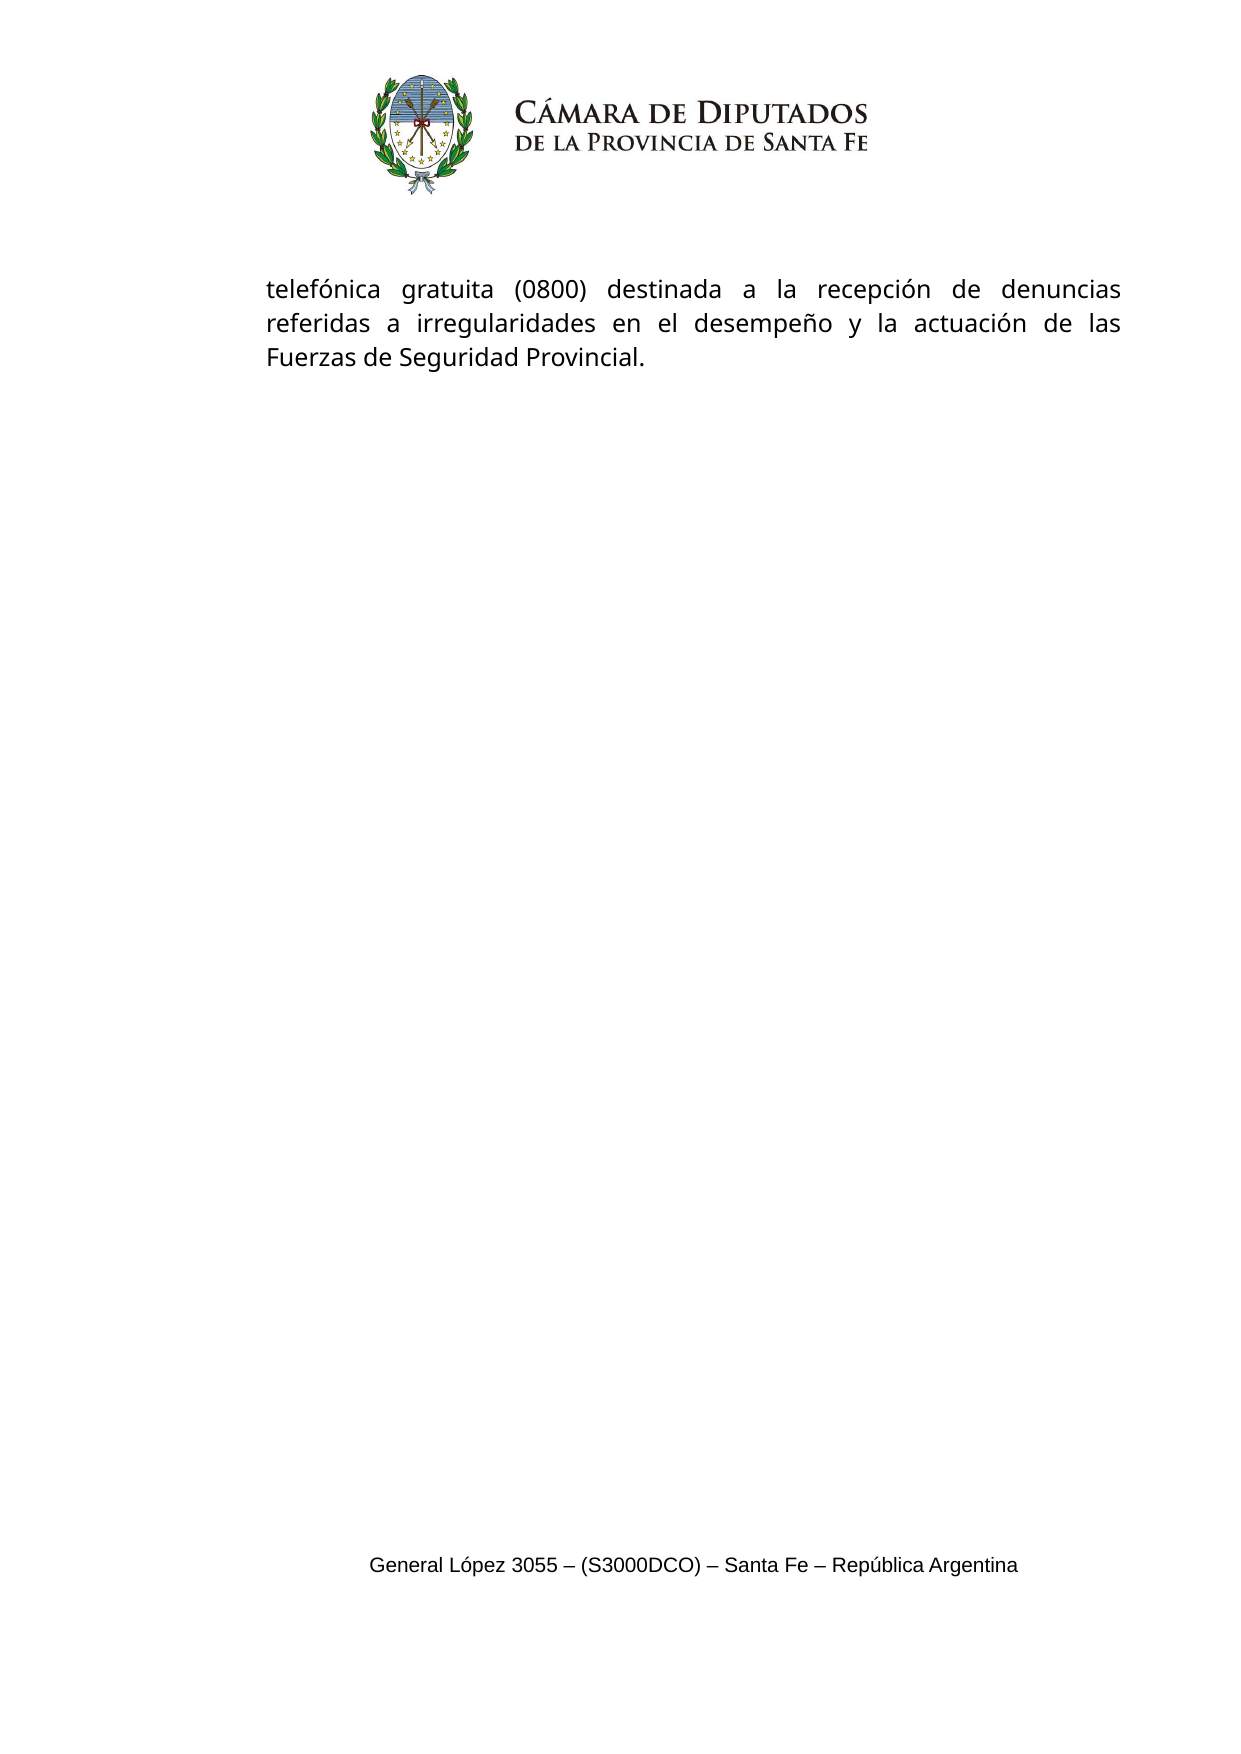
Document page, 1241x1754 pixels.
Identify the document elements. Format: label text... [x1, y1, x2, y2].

picture [370, 75, 868, 199]
text telefónica gratuita (0800) destinada a la recepción de denuncias referidas a irregularidades en el desempeño y la actuación de las Fuerzas de Seguridad Provincial. [266, 272, 1122, 374]
